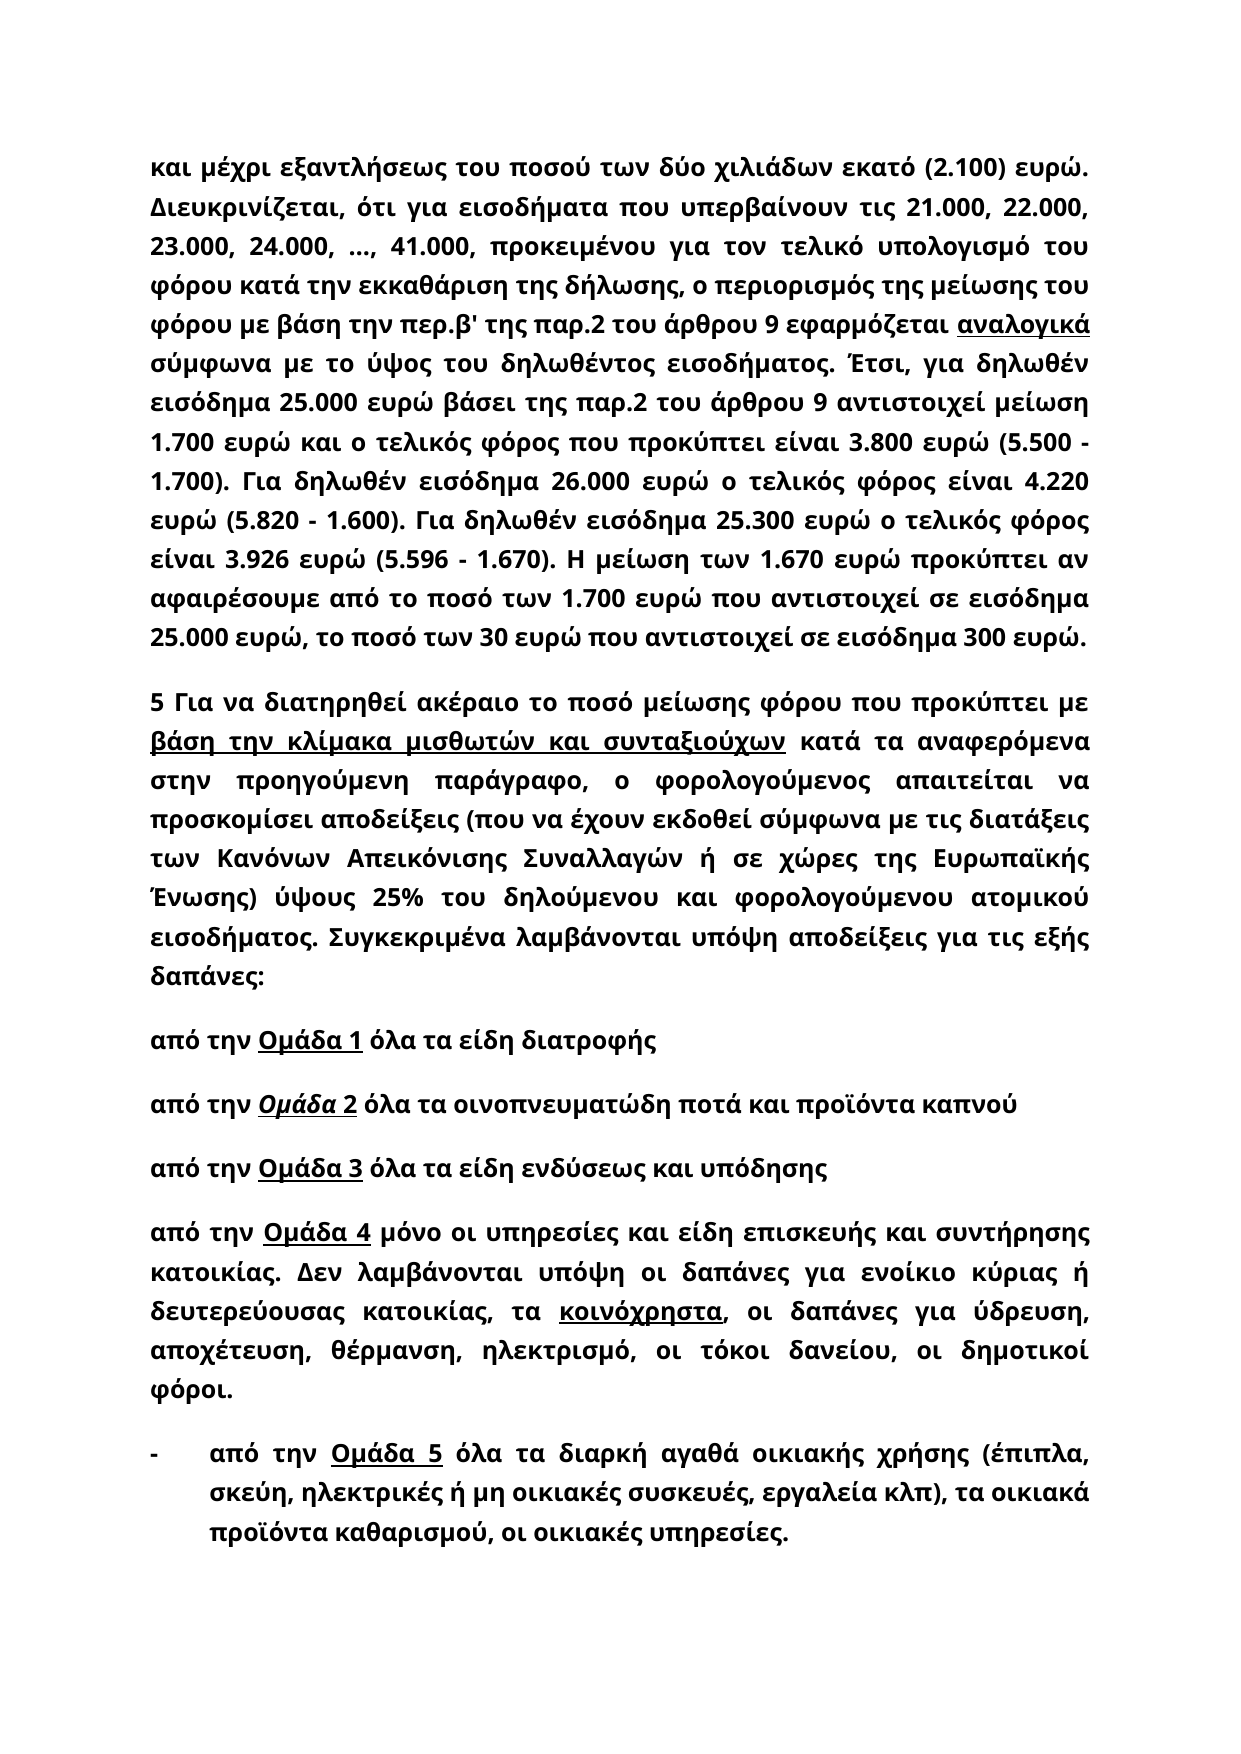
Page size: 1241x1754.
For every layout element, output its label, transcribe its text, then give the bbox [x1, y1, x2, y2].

text και μέχρι εξαντλήσεως του ποσού των δύο χιλιάδων εκατό (2.100) ευρώ. Διευκρινίζεται, ότι για εισοδήματα που υπερβαίνουν τις 21.000, 22.000, 23.000, 24.000, …, 41.000, προκειμένου για τον τελικό υπολογισμό του φόρου κατά την εκκαθάριση της δήλωσης, ο περιορισμός της μείωσης του φόρου με βάση την περ.β' της παρ.2 του άρθρου 9 εφαρμόζεται αναλογικά σύμφωνα με το ύψος του δηλωθέντος εισοδήματος. Έτσι, για δηλωθέν εισόδημα 25.000 ευρώ βάσει της παρ.2 του άρθρου 9 αντιστοιχεί μείωση 1.700 ευρώ και ο τελικός φόρος που προκύπτει είναι 3.800 ευρώ (5.500 - 1.700). Για δηλωθέν εισόδημα 26.000 ευρώ ο τελικός φόρος είναι 4.220 ευρώ (5.820 - 1.600). Για δηλωθέν εισόδημα 25.300 ευρώ ο τελικός φόρος είναι 3.926 ευρώ (5.596 - 1.670). Η μείωση των 1.670 ευρώ προκύπτει αν αφαιρέσουμε από το ποσό των 1.700 ευρώ που αντιστοιχεί σε εισόδημα 25.000 ευρώ, το ποσό των 30 ευρώ που αντιστοιχεί σε εισόδημα 300 ευρώ. [150, 150, 1090, 654]
text 5 Για να διατηρηθεί ακέραιο το ποσό μείωσης φόρου που προκύπτει με βάση την κλίμακα μισθωτών και συνταξιούχων κατά τα αναφερόμενα στην προηγούμενη παράγραφο, ο φορολογούμενος απαιτείται να προσκομίσει αποδείξεις (που να έχουν εκδοθεί σύμφωνα με τις διατάξεις των Κανόνων Απεικόνισης Συναλλαγών ή σε χώρες της Ευρωπαϊκής Ένωσης) ύψους 25% του δηλούμενου και φορολογούμενου ατομικού εισοδήματος. Συγκεκριμένα λαμβάνονται υπόψη αποδείξεις για τις εξής δαπάνες: [150, 684, 1090, 992]
text από την Ομάδα 4 μόνο οι υπηρεσίες και είδη επισκευής και συντήρησης κατοικίας. Δεν λαμβάνονται υπόψη οι δαπάνες για ενοίκιο κύριας ή δευτερεύουσας κατοικίας, τα κοινόχρηστα, οι δαπάνες για ύδρευση, αποχέτευση, θέρμανση, ηλεκτρισμό, οι τόκοι δανείου, οι δημοτικοί φόροι. [150, 1215, 1090, 1406]
text από την Ομάδα 3 όλα τα είδη ενδύσεως και υπόδησης [150, 1151, 1090, 1185]
text από την Ομάδα 1 όλα τα είδη διατροφής [150, 1022, 1090, 1057]
text από την Ομάδα 2 όλα τα οινοπνευματώδη ποτά και προϊόντα καπνού [150, 1087, 1090, 1121]
list - από την Ομάδα 5 όλα τα διαρκή αγαθά οικιακής χρήσης (έπιπλα, σκεύη, ηλεκτρικές ή μη οικιακές συσκευές, εργαλεία κλπ), τα οικιακά προϊόντα καθαρισμού, οι οικιακές υπηρεσίες. [150, 1436, 1090, 1548]
